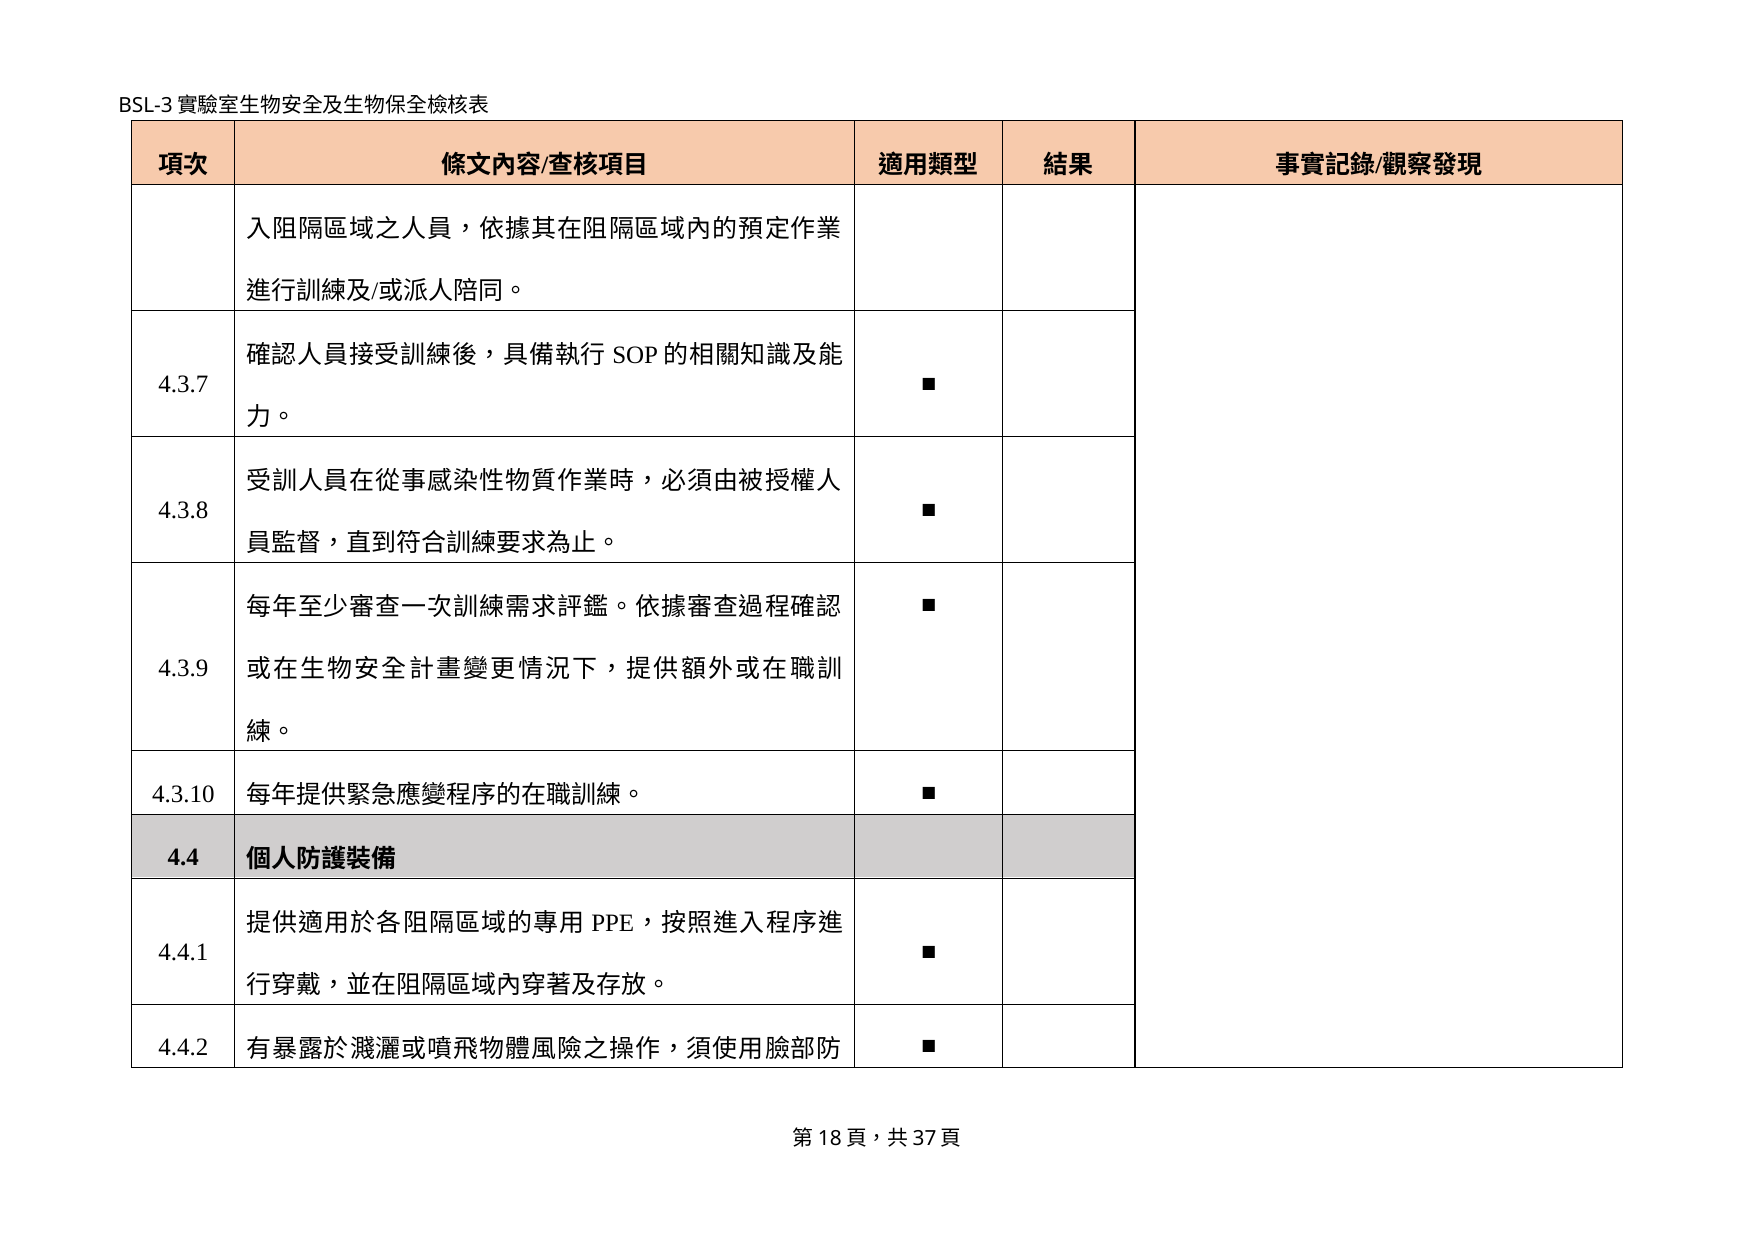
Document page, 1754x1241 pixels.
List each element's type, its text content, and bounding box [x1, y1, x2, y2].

table_cell 4.4.2 [132, 1005, 234, 1067]
table_cell 受訓人員在從事感染性物質作業時，必須由被授權人員監督，直到符合訓練要求為止。 [235, 437, 854, 562]
table_cell 4.3.7 [132, 311, 234, 436]
table_header 項次 [132, 121, 234, 184]
table_cell 4.4.1 [132, 879, 234, 1003]
table_cell [1003, 437, 1134, 562]
table_cell ■ [855, 311, 1002, 436]
table_cell 4.4 [132, 815, 234, 877]
table_cell ■ [855, 1005, 1002, 1067]
table_cell 確認人員接受訓練後，具備執行SOP的相關知識及能力。 [235, 311, 854, 436]
table_cell 個人防護裝備 [235, 815, 854, 877]
table_cell [1003, 1005, 1134, 1067]
table_cell 4.3.9 [132, 563, 234, 750]
table_header 適用類型 [855, 121, 1002, 184]
table_cell [1003, 563, 1134, 750]
table_cell [1003, 185, 1134, 310]
table_cell [855, 185, 1002, 310]
table_header 事實記錄/觀察發現 [1136, 121, 1622, 184]
table_cell [1136, 185, 1622, 1067]
table_cell 4.3.8 [132, 437, 234, 562]
table_header 結果 [1003, 121, 1134, 184]
table_cell 提供適用於各阻隔區域的專用PPE，按照進入程序進行穿戴，並在阻隔區域內穿著及存放。 [235, 879, 854, 1003]
table_cell [855, 815, 1002, 877]
table_cell ■ [855, 563, 1002, 750]
table_cell [1003, 815, 1134, 877]
table_cell 有暴露於濺灑或噴飛物體風險之操作，須使用臉部防 [235, 1005, 854, 1067]
table_cell 入阻隔區域之人員，依據其在阻隔區域內的預定作業進行訓練及/或派人陪同。 [235, 185, 854, 310]
table_cell ■ [855, 751, 1002, 814]
table_cell [1003, 311, 1134, 436]
table_cell ■ [855, 879, 1002, 1003]
table_cell [132, 185, 234, 310]
table_header 條文內容/查核項目 [235, 121, 854, 184]
table_cell [1003, 879, 1134, 1003]
table_cell 4.3.10 [132, 751, 234, 814]
table_cell 每年提供緊急應變程序的在職訓練。 [235, 751, 854, 814]
table_cell ■ [855, 437, 1002, 562]
table_cell [1003, 751, 1134, 814]
table_cell 每年至少審查一次訓練需求評鑑。依據審查過程確認或在生物安全計畫變更情況下，提供額外或在職訓練。 [235, 563, 854, 750]
